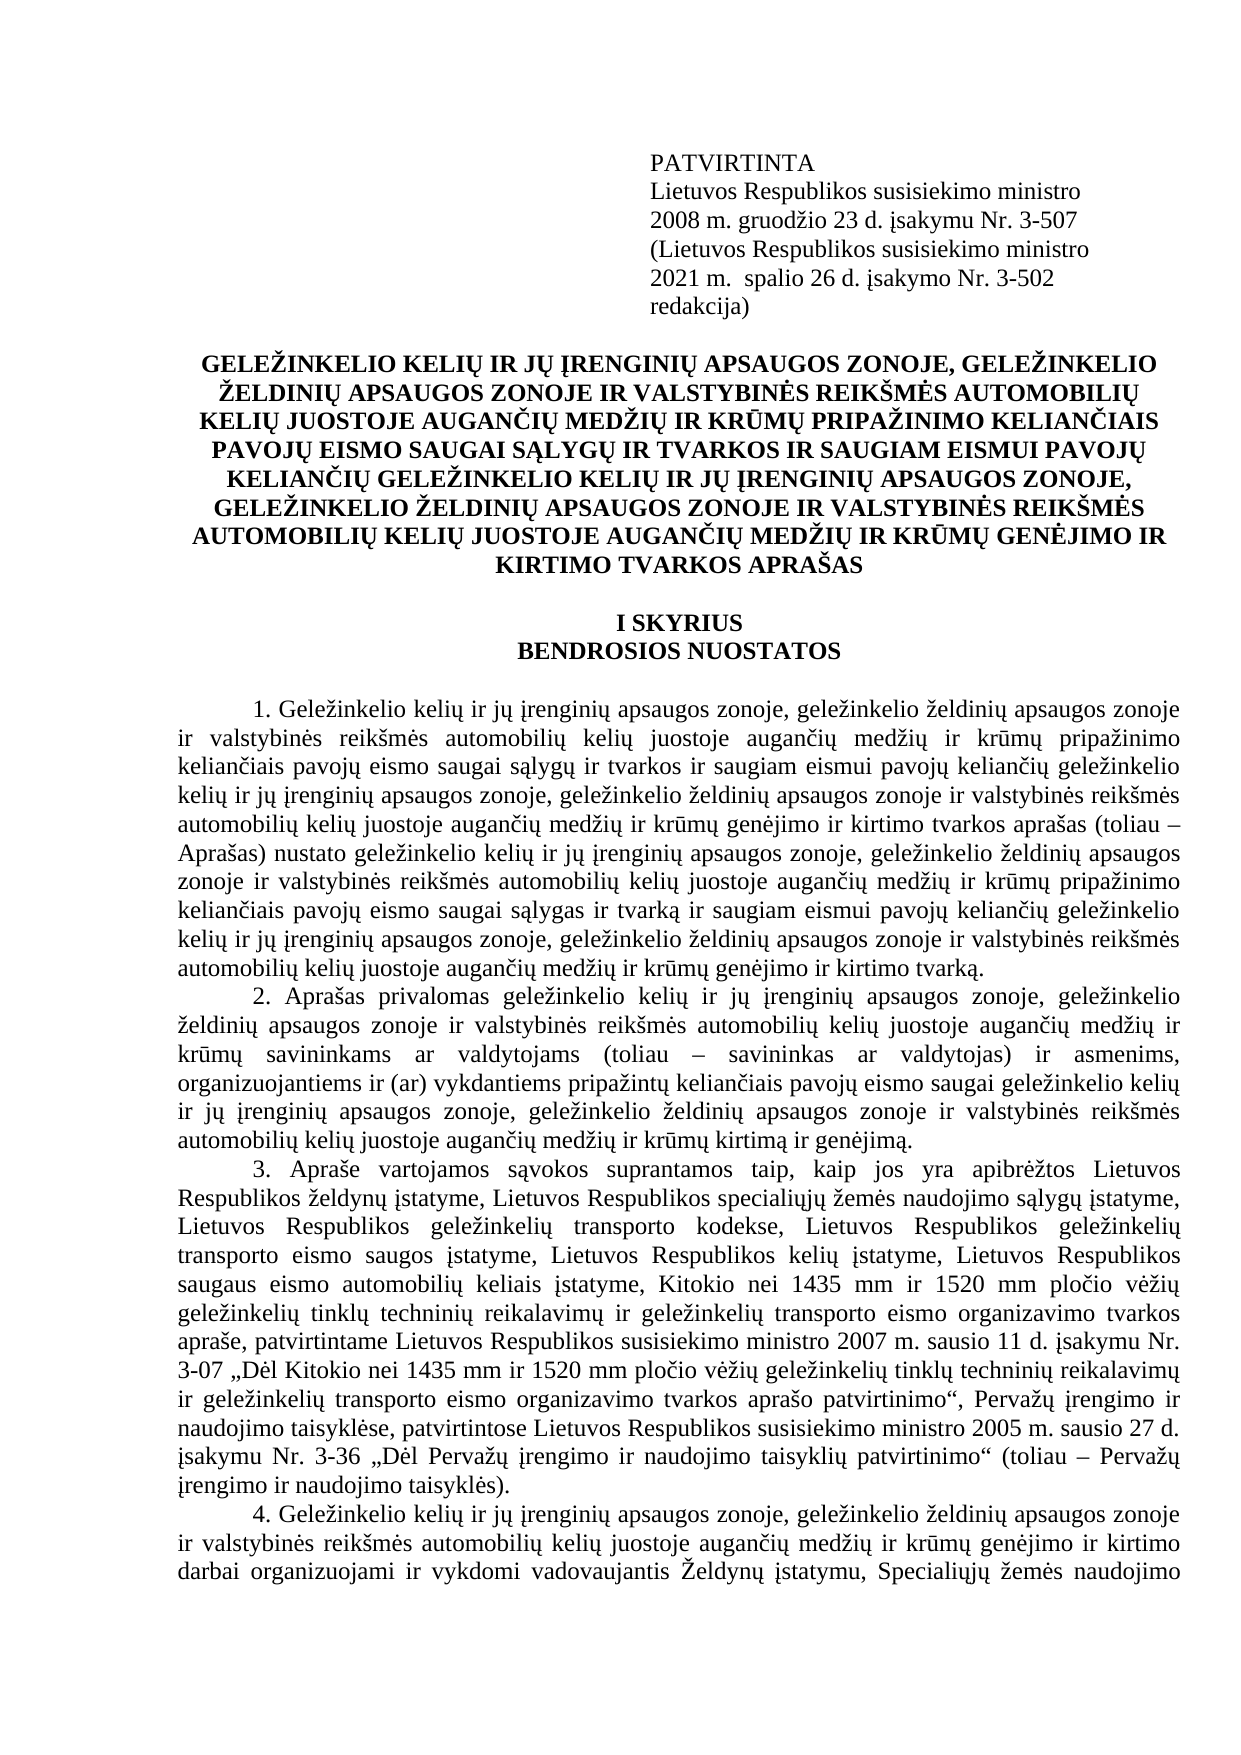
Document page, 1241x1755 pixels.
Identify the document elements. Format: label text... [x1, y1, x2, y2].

text 2021 m. spalio 26 d. įsakymo Nr. 3-502 [177, 263, 1181, 291]
text PATVIRTINTA [177, 148, 1181, 176]
text 3. Apraše vartojamos sąvokos suprantamos taip, kaip jos yra apibrėžtos Lietuvos Respublikos želdynų įstatyme, Lietuvos Respublikos specialiųjų žemės naudojimo sąlygų įstatyme, Lietuvos Respublikos geležinkelių transporto kodekse, Lietuvos Respublikos geležinkelių transporto eismo saugos įstatyme, Lietuvos Respublikos kelių įstatyme, Lietuvos Respublikos saugaus eismo automobilių keliais įstatyme, Kitokio nei 1435 mm ir 1520 mm pločio vėžių geležinkelių tinklų techninių reikalavimų ir geležinkelių transporto eismo organizavimo tvarkos apraše, patvirtintame Lietuvos Respublikos susisiekimo ministro 2007 m. sausio 11 d. įsakymu Nr. 3-07 „Dėl Kitokio nei 1435 mm ir 1520 mm pločio vėžių geležinkelių tinklų techninių reikalavimų ir geležinkelių transporto eismo organizavimo tvarkos aprašo patvirtinimo“, Pervažų įrengimo ir naudojimo taisyklėse, patvirtintose Lietuvos Respublikos susisiekimo ministro 2005 m. sausio 27 d. įsakymu Nr. 3-36 „Dėl Pervažų įrengimo ir naudojimo taisyklių patvirtinimo“ (toliau – Pervažų įrengimo ir naudojimo taisyklės). [177, 1154, 1181, 1499]
text 1. Geležinkelio kelių ir jų įrenginių apsaugos zonoje, geležinkelio želdinių apsaugos zonoje ir valstybinės reikšmės automobilių kelių juostoje augančių medžių ir krūmų pripažinimo keliančiais pavojų eismo saugai sąlygų ir tvarkos ir saugiam eismui pavojų keliančių geležinkelio kelių ir jų įrenginių apsaugos zonoje, geležinkelio želdinių apsaugos zonoje ir valstybinės reikšmės automobilių kelių juostoje augančių medžių ir krūmų genėjimo ir kirtimo tvarkos aprašas (toliau – Aprašas) nustato geležinkelio kelių ir jų įrenginių apsaugos zonoje, geležinkelio želdinių apsaugos zonoje ir valstybinės reikšmės automobilių kelių juostoje augančių medžių ir krūmų pripažinimo keliančiais pavojų eismo saugai sąlygas ir tvarką ir saugiam eismui pavojų keliančių geležinkelio kelių ir jų įrenginių apsaugos zonoje, geležinkelio želdinių apsaugos zonoje ir valstybinės reikšmės automobilių kelių juostoje augančių medžių ir krūmų genėjimo ir kirtimo tvarką. [177, 694, 1181, 981]
text 2008 m. gruodžio 23 d. įsakymu Nr. 3-507 [177, 205, 1181, 234]
text 4. Geležinkelio kelių ir jų įrenginių apsaugos zonoje, geležinkelio želdinių apsaugos zonoje ir valstybinės reikšmės automobilių kelių juostoje augančių medžių ir krūmų genėjimo ir kirtimo darbai organizuojami ir vykdomi vadovaujantis Želdynų įstatymu, Specialiųjų žemės naudojimo [177, 1499, 1181, 1585]
text I SKYRIUS [177, 608, 1181, 636]
text BENDROSIOS NUOSTATOS [177, 636, 1181, 665]
text Lietuvos Respublikos susisiekimo ministro [177, 176, 1181, 205]
text redakcija) [177, 291, 1181, 320]
text 2. Aprašas privalomas geležinkelio kelių ir jų įrenginių apsaugos zonoje, geležinkelio želdinių apsaugos zonoje ir valstybinės reikšmės automobilių kelių juostoje augančių medžių ir krūmų savininkams ar valdytojams (toliau – savininkas ar valdytojas) ir asmenims, organizuojantiems ir (ar) vykdantiems pripažintų keliančiais pavojų eismo saugai geležinkelio kelių ir jų įrenginių apsaugos zonoje, geležinkelio želdinių apsaugos zonoje ir valstybinės reikšmės automobilių kelių juostoje augančių medžių ir krūmų kirtimą ir genėjimą. [177, 981, 1181, 1154]
text (Lietuvos Respublikos susisiekimo ministro [177, 234, 1181, 263]
text GELEŽINKELIO KELIŲ IR JŲ ĮRENGINIŲ APSAUGOS ZONOJE, GELEŽINKELIO ŽELDINIŲ APSAUGOS ZONOJE IR VALSTYBINĖS REIKŠMĖS AUTOMOBILIŲ KELIŲ JUOSTOJE AUGANČIŲ MEDŽIŲ IR KRŪMŲ PRIPAŽINIMO KELIANČIAIS PAVOJŲ EISMO SAUGAI SĄLYGŲ IR TVARKOS IR SAUGIAM EISMUI PAVOJŲ KELIANČIŲ GELEŽINKELIO KELIŲ IR JŲ ĮRENGINIŲ APSAUGOS ZONOJE, GELEŽINKELIO ŽELDINIŲ APSAUGOS ZONOJE IR VALSTYBINĖS REIKŠMĖS AUTOMOBILIŲ KELIŲ JUOSTOJE AUGANČIŲ MEDŽIŲ IR KRŪMŲ GENĖJIMO IR KIRTIMO TVARKOS APRAŠAS [177, 349, 1181, 579]
